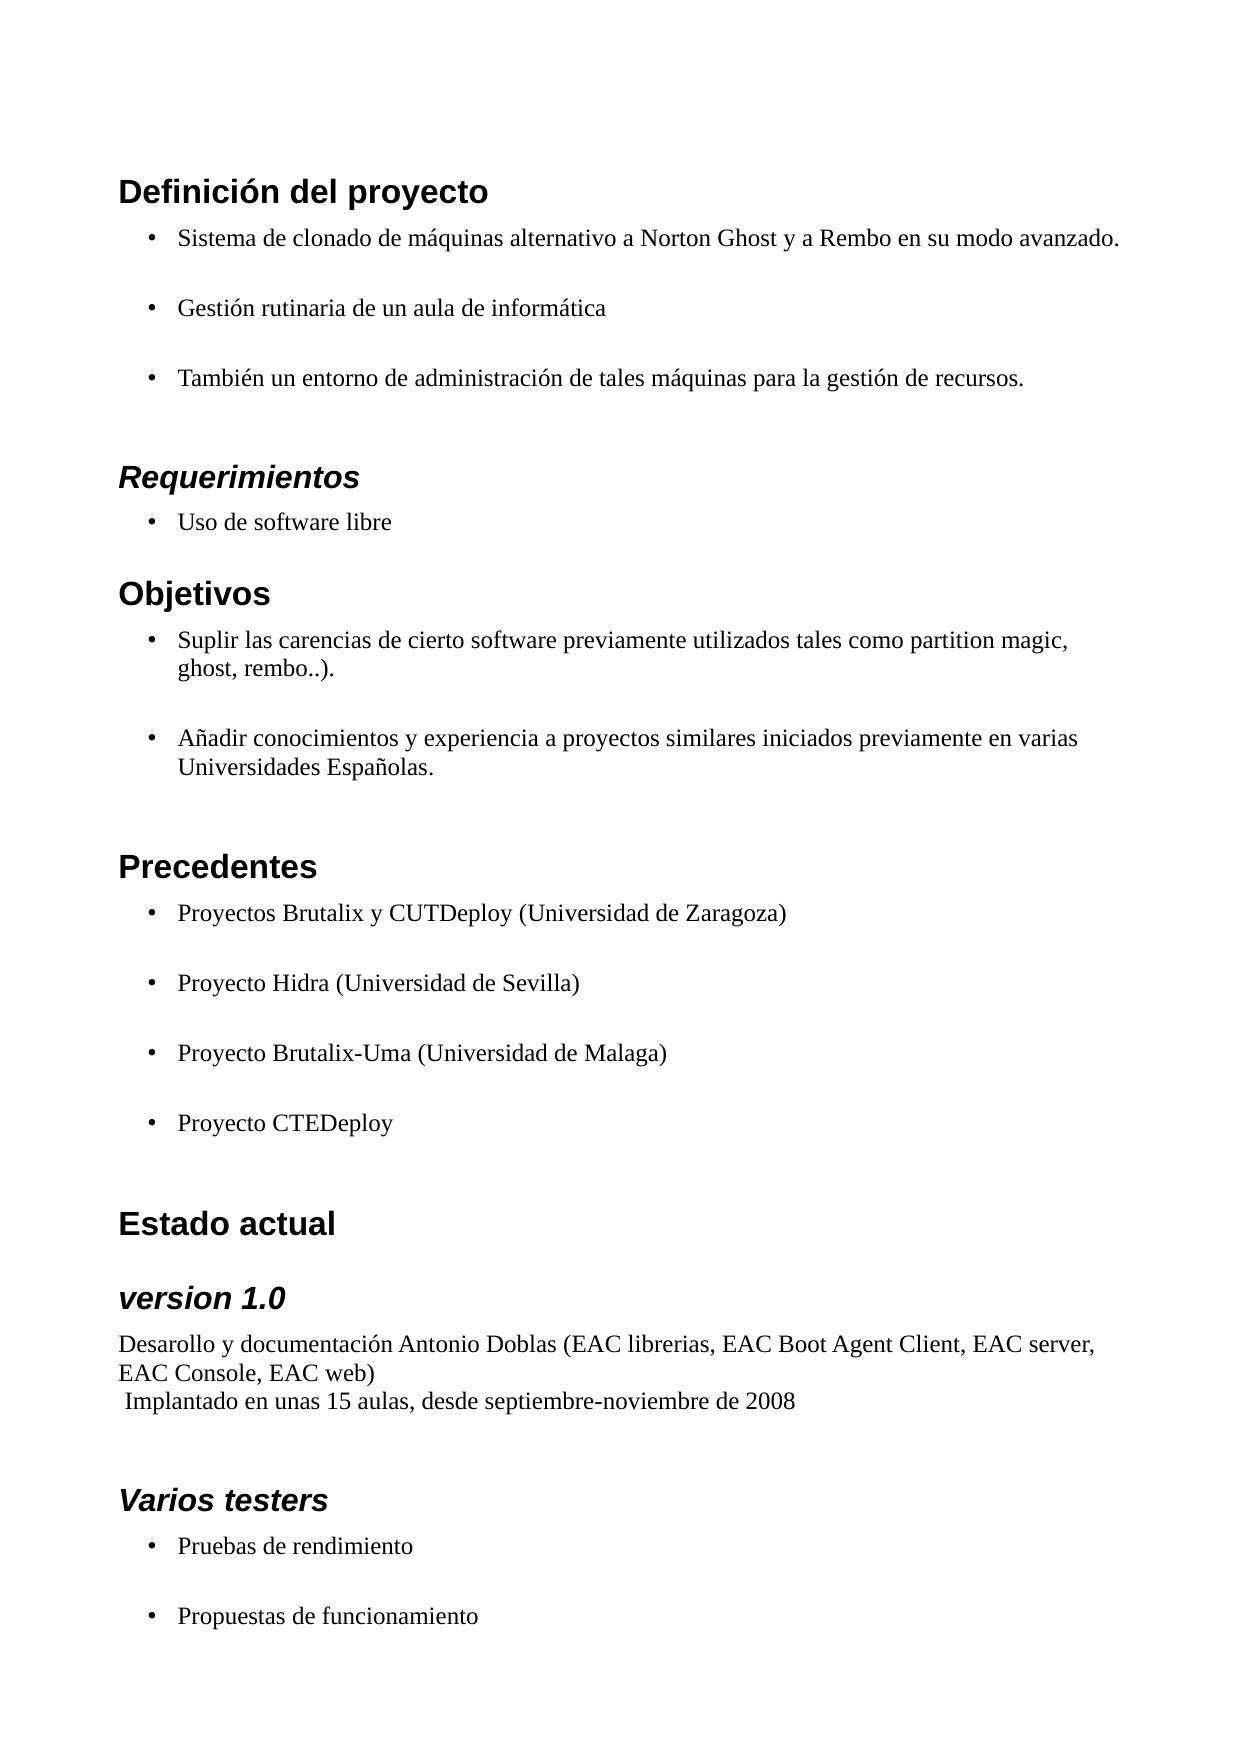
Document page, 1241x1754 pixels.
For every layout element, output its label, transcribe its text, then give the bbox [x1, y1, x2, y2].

list Gestión rutinaria de un aula de informática [148, 293, 1122, 351]
list Suplir las carencias de cierto software previamente utilizados tales como partition magic, ghost, rembo..). [148, 625, 1122, 711]
list Proyecto CTEDeploy [148, 1108, 1122, 1166]
subtitle Requerimientos [118, 458, 1122, 495]
subtitle version 1.0 [118, 1279, 1122, 1316]
text Desarollo y documentación Antonio Doblas (EAC librerias, EAC Boot Agent Client, EAC server, EAC Console, EAC web) Implantado en unas 15 aulas, desde septiembre-noviembre de 2008 [118, 1329, 1122, 1444]
list Proyectos Brutalix y CUTDeploy (Universidad de Zaragoza) [148, 898, 1122, 956]
list Propuestas de funcionamiento [148, 1601, 1122, 1629]
subtitle Objetivos [118, 574, 1122, 612]
subtitle Varios testers [118, 1481, 1122, 1518]
list Sistema de clonado de máquinas alternativo a Norton Ghost y a Rembo en su modo avanzado. [148, 223, 1122, 281]
list Añadir conocimientos y experiencia a proyectos similares iniciados previamente en varias Universidades Españolas. [148, 723, 1122, 810]
subtitle Precedentes [118, 847, 1122, 886]
list También un entorno de administración de tales máquinas para la gestión de recursos. [148, 363, 1122, 421]
list Uso de software libre [148, 507, 1122, 536]
subtitle Estado actual [118, 1203, 1122, 1242]
list Proyecto Hidra (Universidad de Sevilla) [148, 968, 1122, 1026]
subtitle Definición del proyecto [118, 172, 1122, 211]
list Pruebas de rendimiento [148, 1531, 1122, 1588]
list Proyecto Brutalix-Uma (Universidad de Malaga) [148, 1038, 1122, 1096]
